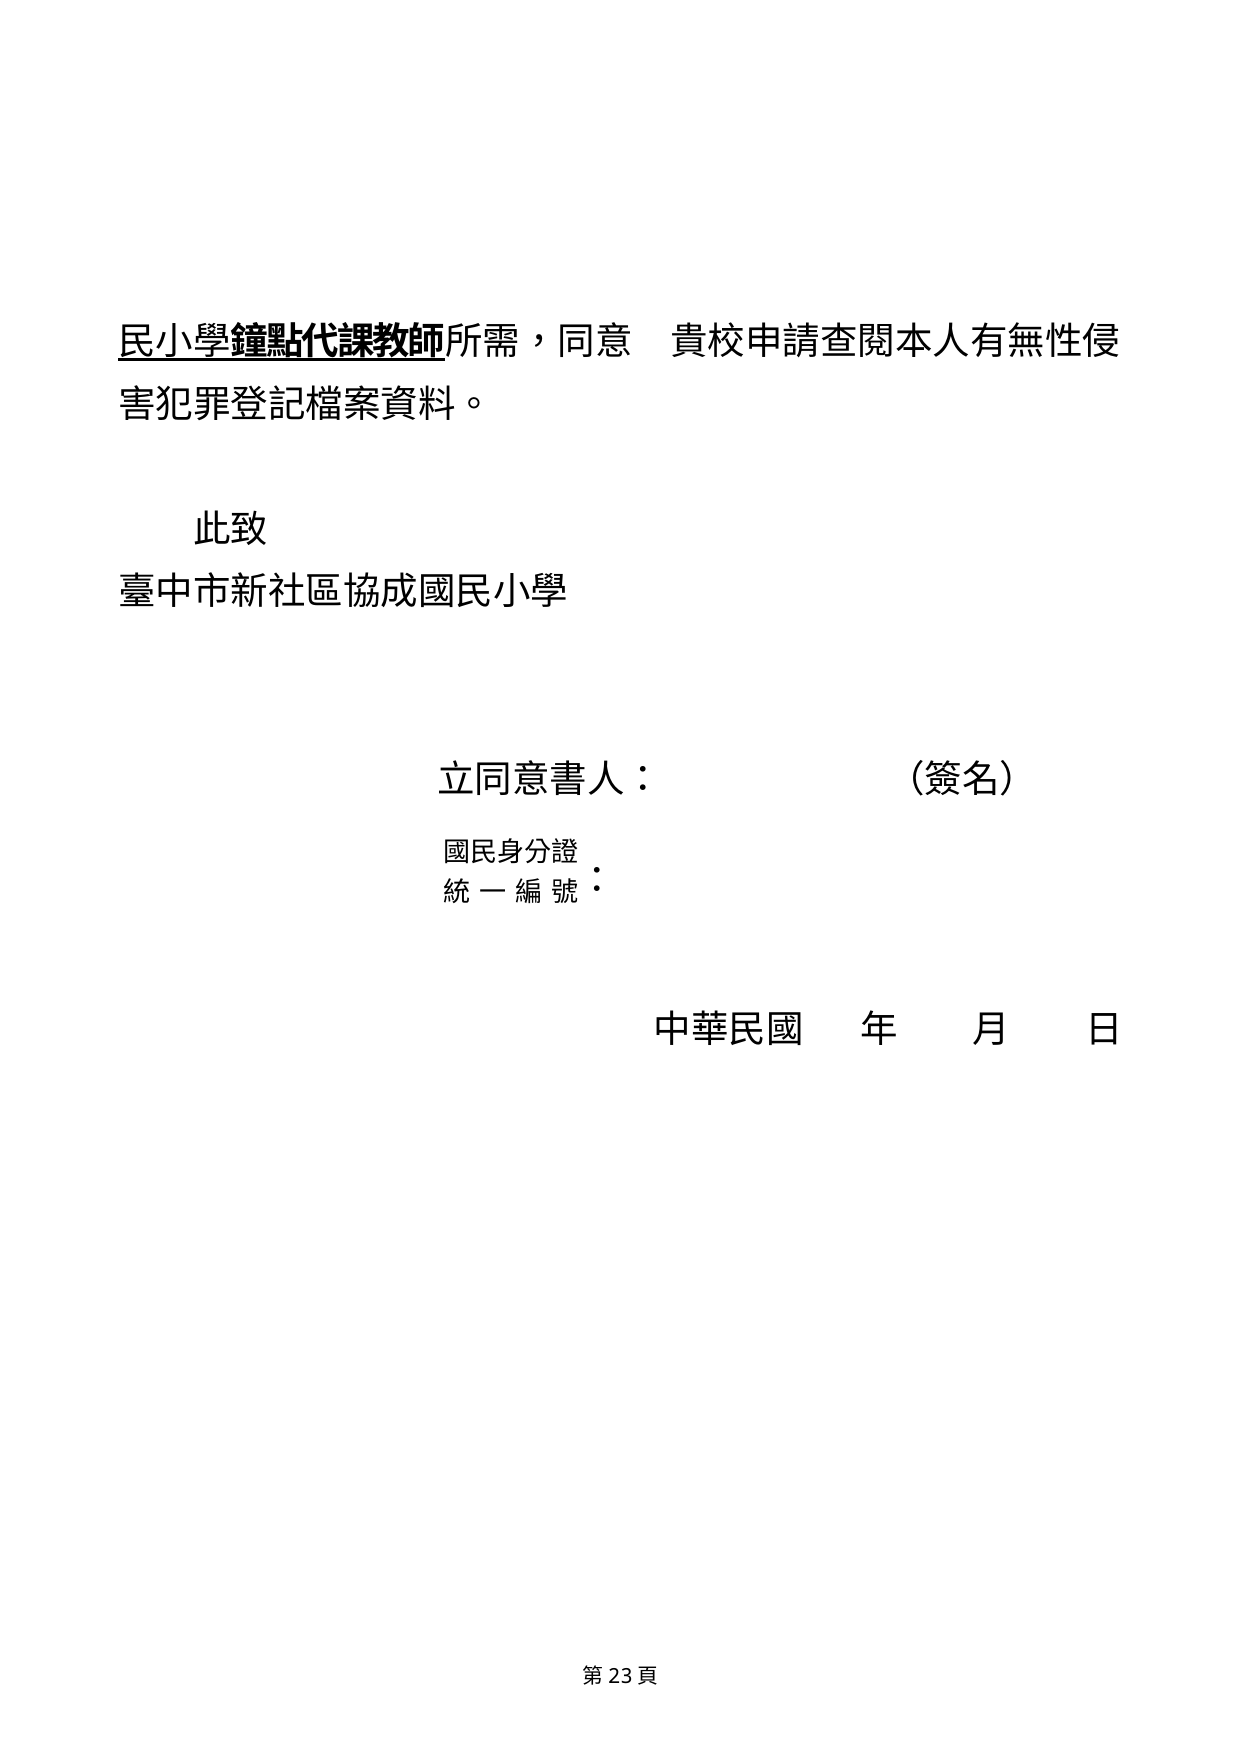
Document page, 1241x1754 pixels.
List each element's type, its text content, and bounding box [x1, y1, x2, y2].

text 中華民國 年 月 日 [118, 984, 1122, 1047]
text 此致 [118, 484, 1122, 547]
text 民小學鐘點代課教師所需，同意 貴校申請查閱本人有無性侵害犯罪登記檔案資料。 [118, 297, 1122, 422]
text 立同意書人： （簽名） [118, 734, 1122, 797]
text 國民身分證統一編號： [118, 797, 1122, 922]
text 臺中市新社區協成國民小學 [118, 547, 1122, 609]
